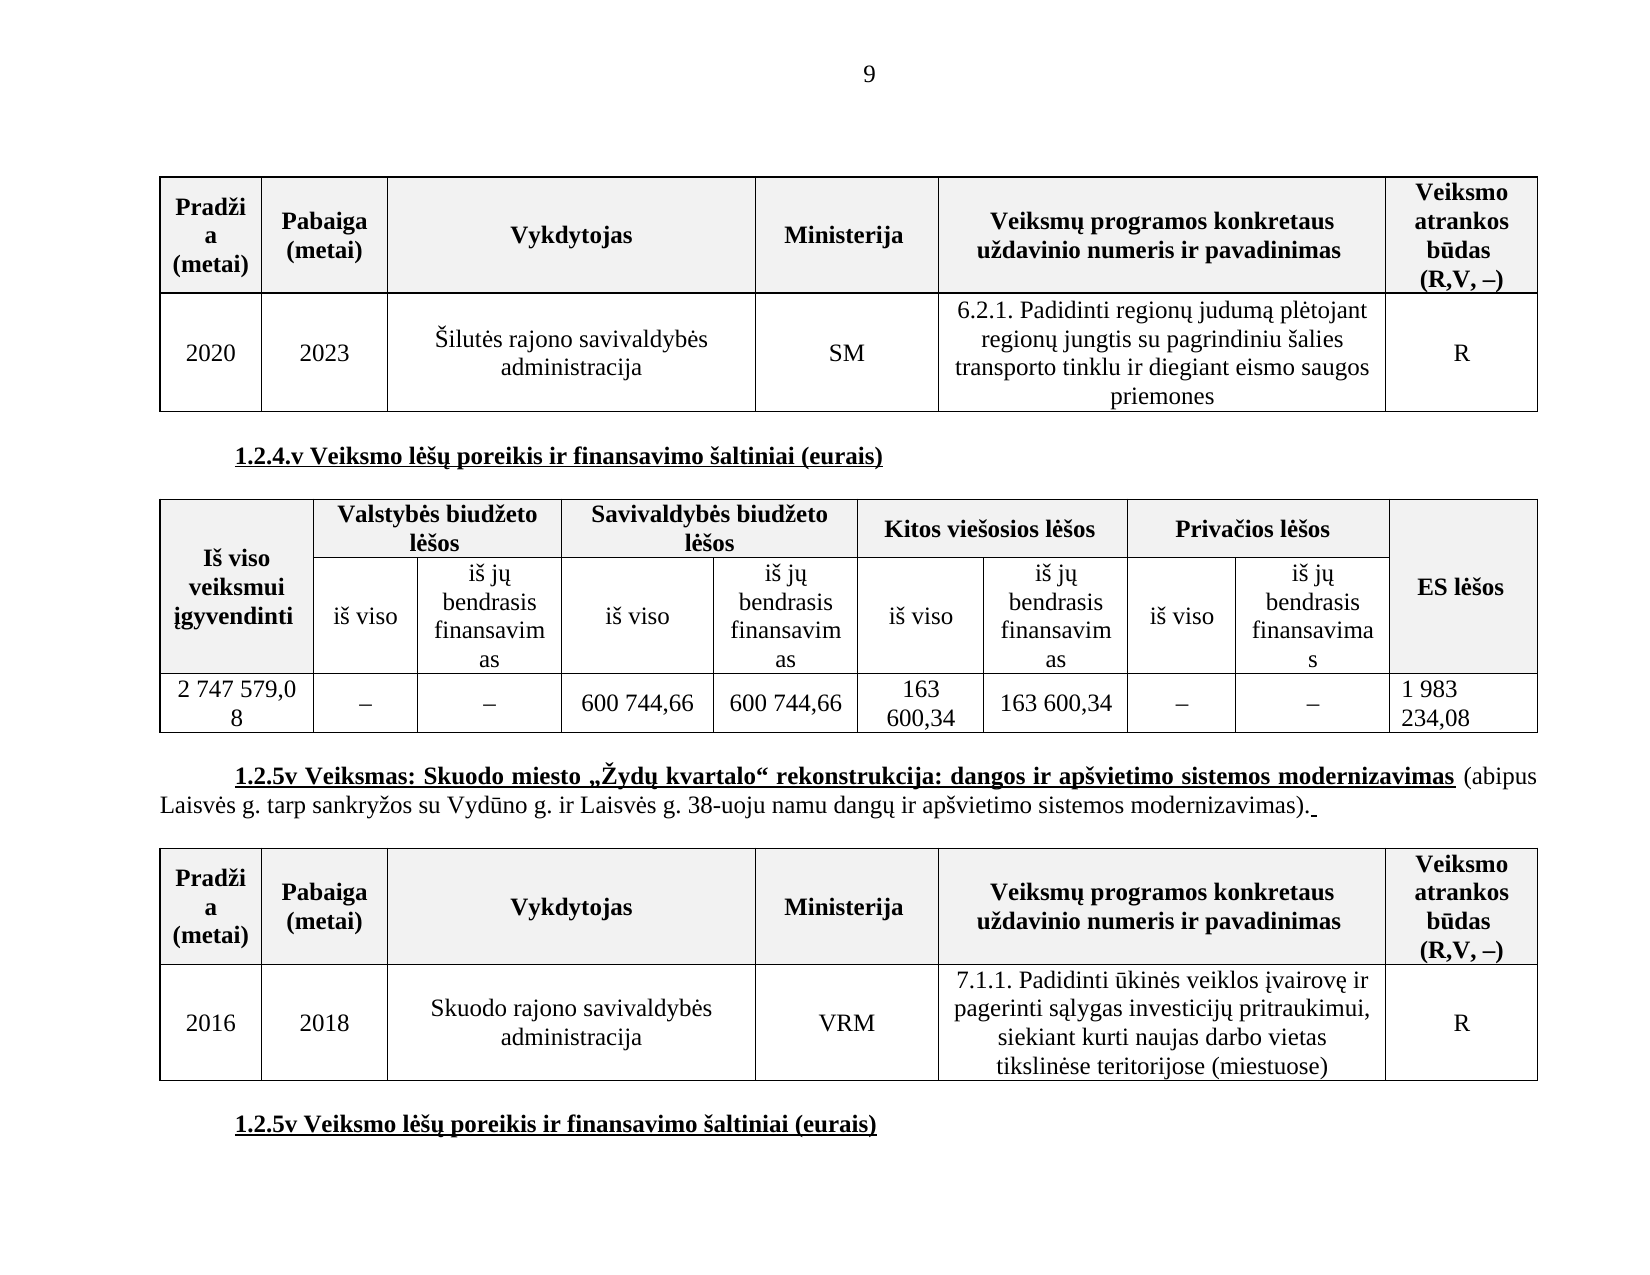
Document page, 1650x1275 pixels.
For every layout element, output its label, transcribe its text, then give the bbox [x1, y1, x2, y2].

table_cell 163 600,34 [984, 674, 1127, 732]
table_cell – [314, 674, 417, 732]
table_cell iš viso [858, 558, 983, 673]
table_header Pradžia (metai) [161, 849, 261, 964]
table_header Ministerija [756, 178, 938, 292]
table_cell R [1386, 965, 1537, 1080]
table_cell iš jų bendrasis finansavimas [714, 558, 857, 673]
table_cell R [1386, 294, 1537, 411]
table_header Veiksmo atrankos būdas (R,V, –) [1386, 178, 1537, 292]
table_header Iš viso veiksmui įgyvendinti [161, 500, 313, 673]
table_cell 600 744,66 [562, 674, 713, 732]
table_cell 163 600,34 [858, 674, 983, 732]
table_header Pabaiga (metai) [262, 178, 387, 292]
table_cell 6.2.1. Padidinti regionų judumą plėtojant regionų jungtis su pagrindiniu šalies transporto tinklu ir diegiant eismo saugos priemones [939, 294, 1385, 411]
table_header Ministerija [756, 849, 938, 964]
table_cell – [1236, 674, 1389, 732]
table_cell 7.1.1. Padidinti ūkinės veiklos įvairovę ir pagerinti sąlygas investicijų pritraukimui, siekiant kurti naujas darbo vietas tikslinėse teritorijose (miestuose) [939, 965, 1385, 1080]
table_cell SM [756, 294, 938, 411]
table_header Savivaldybės biudžeto lėšos [562, 500, 857, 557]
table_cell 2016 [161, 965, 261, 1080]
table_header Veiksmų programos konkretaus uždavinio numeris ir pavadinimas [939, 849, 1385, 964]
table_cell Skuodo rajono savivaldybės administracija [388, 965, 755, 1080]
table_cell iš jų bendrasis finansavimas [418, 558, 561, 673]
table_header Vykdytojas [388, 178, 755, 292]
table_cell – [1128, 674, 1235, 732]
table_cell 2020 [161, 294, 261, 411]
table_header Veiksmo atrankos būdas (R,V, –) [1386, 849, 1537, 964]
table_header Veiksmų programos konkretaus uždavinio numeris ir pavadinimas [939, 178, 1385, 292]
table_cell 1 983 234,08 [1390, 674, 1537, 732]
table_cell iš viso [562, 558, 713, 673]
table_header Valstybės biudžeto lėšos [314, 500, 561, 557]
table_cell 2 747 579,08 [161, 674, 313, 732]
table_cell Šilutės rajono savivaldybės administracija [388, 294, 755, 411]
table_cell 600 744,66 [714, 674, 857, 732]
table_cell iš viso [314, 558, 417, 673]
table_cell 2018 [262, 965, 387, 1080]
table_header Privačios lėšos [1128, 500, 1389, 557]
table_cell 2023 [262, 294, 387, 411]
table_cell – [418, 674, 561, 732]
table_header Vykdytojas [388, 849, 755, 964]
table_header 1.1.3v Veiksmas: Šilutės H. Šojaus dvaro parko teritorijos sutvarkymas ir pritaikymas rekreacijai (numatoma, kad projekto įgyvendinimo metu bus tvarkomi pėsčiųjų takai, įrengti šviestuvai, vaizdo stebėjimo kameros, mažosios architektūros elementai (suoliukai, šiukšliadėžės ir kt.). 1.1.3v Veiksmo lėšų poreikis ir finansavimo šaltiniai (eurais) 1.1.4v Veiksmas: Šilutės kultūros ir pramogų centro modernizavimas, siekiant didinti kultūrinių paslaugų prieinamumą (pastato rekonstrukcija ir vidaus erdvių remontas, aprūpinimas įranga). 1.1.4v Veiksmo lėšų poreikis ir finansavimo šaltiniai (eurais) 1.1.5v Veiksmas: Šilutės miesto Lietuvininkų g. ir Tilžės g. gretutinių teritorijų viešųjų erdvių sutvarkymas, suformuojant rekreacijai ir aktyviai miestiečių veiklai patrauklias erdves (Projekto įgyvendinimo metu bus atnaujinti arba naujai įrengti pėsčiųjų takai, apšvietimas, mažosios architektūros elementai, stebėjimo kameros, pastatyti vaikų žaidimų ir sporto įrenginiai, pakeistas tarp Lietuvininkų g. ir Klaipėdos g. (prie pastato, esančio Dariaus ir Girėno g. 1, Šilutėje) esančios aikštės grindinys ir sutvarkyta minėtoje teritorijoje esanti atraminė siena). 1.1.5v Veiksmo lėšų poreikis ir finansavimo šaltiniai (eurais) 1.1.6v Veiksmas: Skuodo muziejaus pastato rekonstrukcija ir muziejaus paslaugų plėtra (muziejaus pastato rekonstrukcija, vidaus patalpų remontas, cokolio ir sienų šiltinimas, vidaus patalpų remontas, šildymo sistemos atnaujinimas, elektros instaliacijos atnaujinimas, vėdinimo sistemos įrengimas, baldų ir įrangos atnaujinimas). 1.1.6v Veiksmo lėšų poreikis ir finansavimo šaltiniai (eurais) 1.1.7v Veiksmas: Skuodo miesto turgaus aikštės sutvarkymas (dangos ir apšvietimo sistemos modernizavimas, prekybos paviljonų statyba). 1.1.7v Veiksmo lėšų poreikis ir finansavimo šaltiniai (eurais) 1.2. Uždavinys: Didinti Klaipėdos regiono tikslinių teritorijų patrauklumą gyventojams, kompleksiškai tvarkant ir plėtojant viešąją infrastruktūrą. 1.2.1v Veiksmas: Šilutės miesto istorinio parko infrastruktūros sutvarkymas, sukuriant sąlygas aktyviam poilsiui, sveikatingumo renginiams (projekto įgyvendinimo metu bus sutvarkytas Šilutės miesto istorinis parkas, jame įrengiant: pėsčiųjų ir dviračių takus, apšvietimą, šunų vedžiojimo parką, stebėjimo kameras, universalią aikštę, teniso aikštę, riedlenčių parką, vaikų žaidimų aikšteles, maudyklą, rekonstruojant vieną tiltą ir pastatant du naujus tiltus, lauko treniruoklius, bendruomenės renginių erdvę, viešuosius tualetus, privažiavimo kelią - akligatvį, dvi poilsio aikšteles, sveikatingumo taką, mažosios architektūros elementus ir persirengimo kabinas). 1.2.1v Veiksmo lėšų poreikis ir finansavimo šaltiniai (eurais) 1.2.2v Veiksmas: Daugiabučių gyvenamųjų namų kvartalo, esančio Šilutės mieste, tarp Parko g., Lietuvininkų g. ir Liepų g., kompleksinis sutvarkymas (numatoma, kad projekto įgyvendinimo metu bus sutvarkyti pėsčiųjų takai, automobilių stovėjimo aikštelė su privažiavimu, Birutės g. atkarpa nuo Parko g. iki Liepų g., lietaus nuotekų tinklai, atnaujinti apšvietimo tinklai, įrengta vaikų žaidimų aikštelė, pastatyti treniruokliai). 1.2.2v Veiksmo lėšų poreikis ir finansavimo šaltiniai (eurais) 1.2.3v veiksmas: Šilutės kultūros ir pramogų centro ir bibliotekos pastato, esančio Tilžės g. 12, pritaikymas bendruomenės poreikiams (sukuriant neformalaus ugdymo, bendravimo, komunikacijos erdves, technologijų pagrindu veiksiantį mokslo pažinimo centrą bei pritaikant patalpas bendruomeninei veiklai). 1.2.3v Veiksmo lėšų poreikis ir finansavimo šaltiniai (eurais) 1.2.4v Veiksmas: Šilutės miesto Lietuvininkų, Tilžės gatvių eismo saugos gerinimas ir P. Jakšto, H. Zudermano, Knygnešių, M. Jankaus, Lauko, Miško gatvių rekonstravimas. 1.2.4.v Veiksmo lėšų poreikis ir finansavimo šaltiniai (eurais) 1.2.5v Veiksmas: Skuodo miesto „Žydų kvartalo“ rekonstrukcija: dangos ir apšvietimo sistemos modernizavimas (abipus Laisvės g. tarp sankryžos su Vydūno g. ir Laisvės g. 38-uoju namu dangų ir apšvietimo sistemos modernizavimas). 1.2.5v Veiksmo lėšų poreikis ir finansavimo šaltiniai (eurais) 1.2.6 Veiksmas: Skuodo miesto Šatrijos, Vaižganto, Birutės gatvių rekonstravimas (Šatrijos g. rekonstruojamas atkarpa – 0,177 km, asfalto danga, šaligatviai abipus gatvės, įrengiami gatvės ir šaligatvio apvadai, paviršinio vandens nuotekų sistema, automobilių stovėjimo aikštelė; Birutės g. rekonstruojamas atkarpa – 0,114 km, įrengiama asfalto danga, rekonstruojama paviršinio vandens nuotekų surinkimo sistema, įrengiama automobilių stovėjimo aikštelė šalia Skuodo Bartuvos progimnazijos, įrengiami gatvės apvadai; Vaižganto g. rekonstruojamas atkarpa – 0,503 km, įrengiama asfalto danga su paviršinio vandens nuotekų surinkimu, rekonstruojamas šaligatvis vienoje gatvės pusėje, rekonstruojami gatvės apšvietimo tinklai). 1.2.6v Veiksmo lėšų poreikis ir finansavimo šaltiniai (eurais) 1.2.7 Veiksmas: Skuodo miesto Dariaus ir Girėno gatvės rekonstravimas (rekonstruojamas Dariaus ir Girėno gatvės ruožas – 0,320 km atnaujinama gatvės asfalto danga, įrengiami šaligatviai abipus gatvės, įrengiami gatvės ir šaligatvio bortai, paviršinio vandens nuotekų sistema). 1.2.7v Veiksmo lėšų poreikis ir finansavimo šaltiniai (eurais) [148, 148, 1548, 1138]
table_header Pabaiga (metai) [262, 849, 387, 964]
table_header Pradžia (metai) [161, 178, 261, 292]
table_header ES lėšos [1390, 500, 1537, 673]
table_cell VRM [756, 965, 938, 1080]
table_cell iš jų bendrasis finansavimas [1236, 558, 1389, 673]
table_cell iš jų bendrasis finansavimas [984, 558, 1127, 673]
table_cell iš viso [1128, 558, 1235, 673]
table_header Kitos viešosios lėšos [858, 500, 1127, 557]
